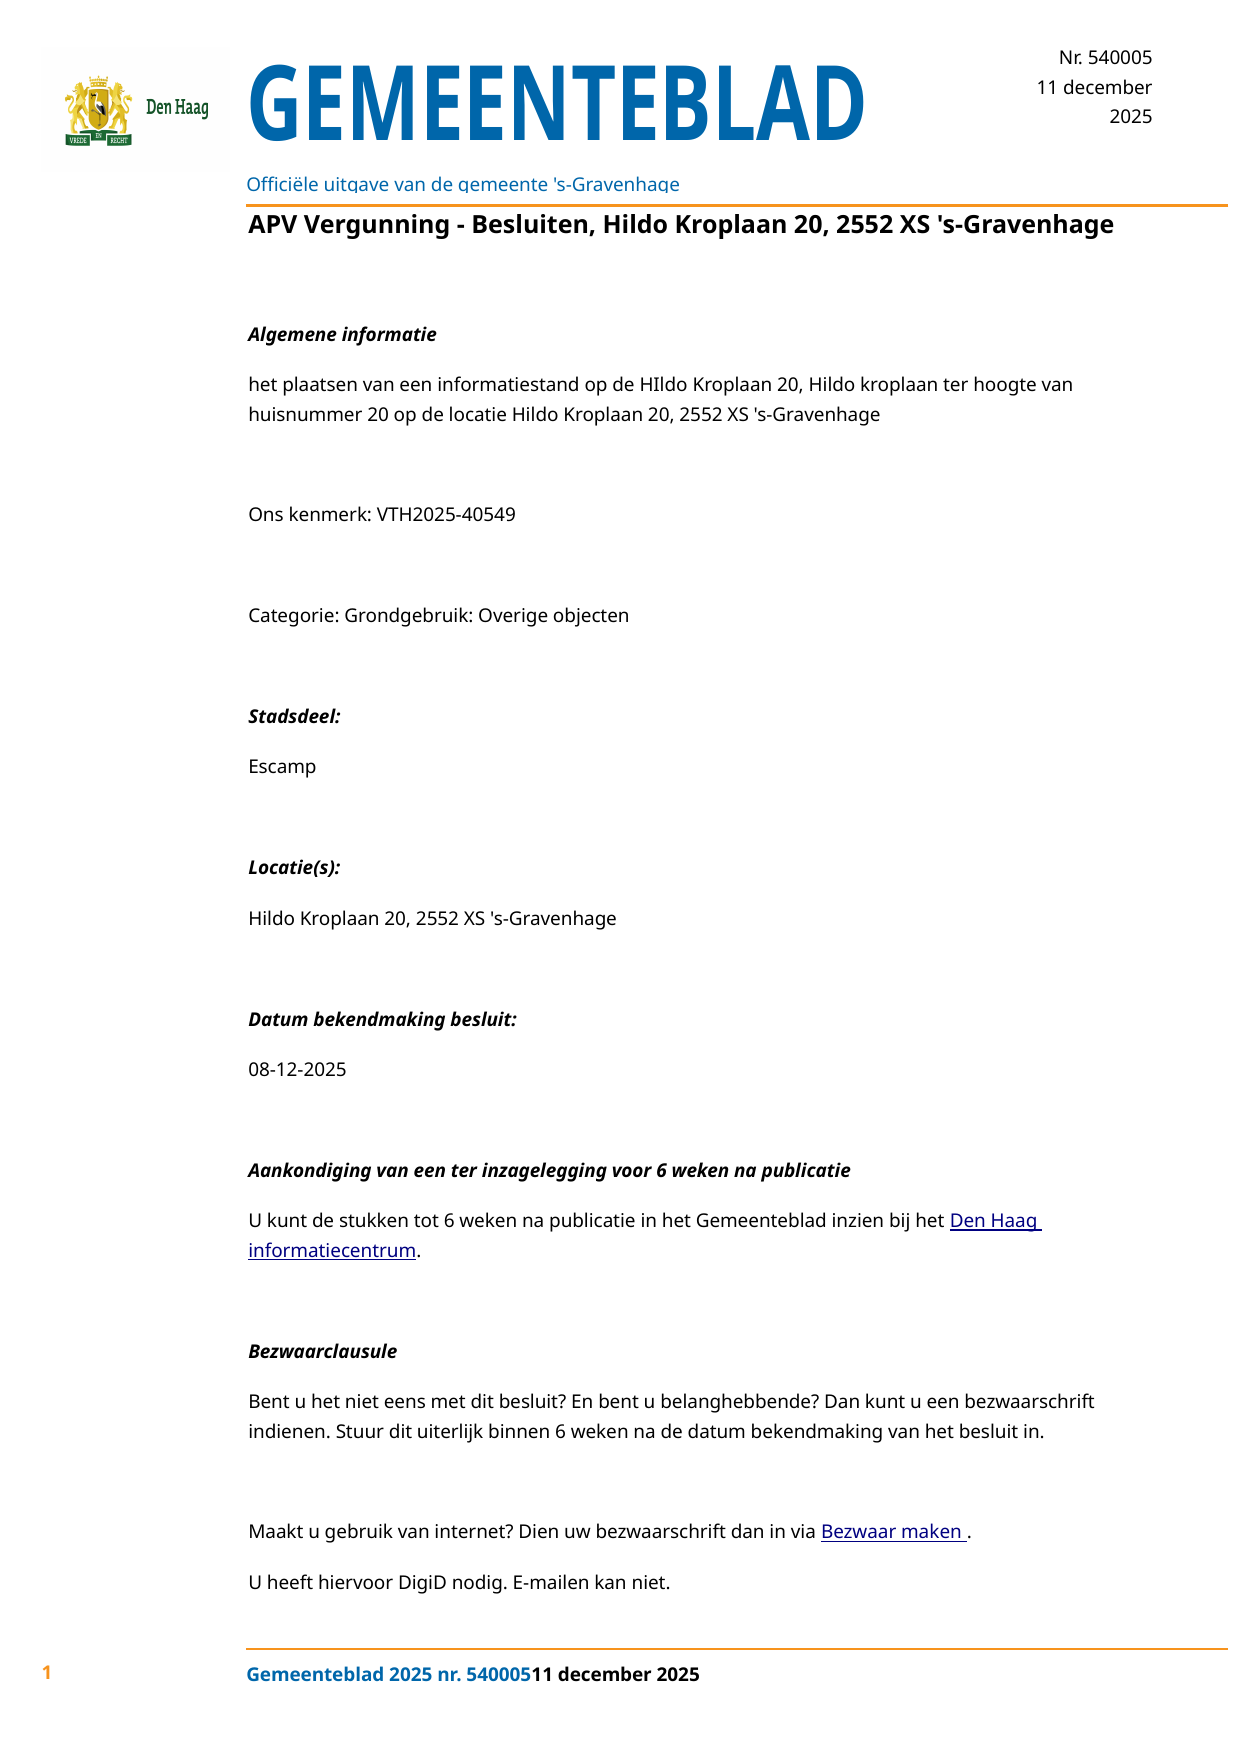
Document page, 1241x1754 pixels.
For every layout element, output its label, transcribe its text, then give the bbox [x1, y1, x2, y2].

text Algemene informatie [248, 321, 1152, 346]
text Bezwaarclausule [248, 1338, 1152, 1363]
text Aankondiging van een ter inzagelegging voor 6 weken na publicatie [248, 1157, 1152, 1183]
text Datum bekendmaking besluit: [248, 1006, 1152, 1031]
text het plaatsen van een informatiestand op de HIldo Kroplaan 20, Hildo kroplaan ter hoogte van huisnummer 20 op de locatie Hildo Kroplaan 20, 2552 XS 's-Gravenhage [248, 371, 1152, 426]
picture [41, 47, 231, 172]
text Bent u het niet eens met dit besluit? En bent u belanghebbende? Dan kunt u een bezwaarschrift indienen. Stuur dit uiterlijk binnen 6 weken na de datum bekendmaking van het besluit in. [248, 1388, 1152, 1443]
text Hildo Kroplaan 20, 2552 XS 's-Gravenhage [248, 905, 1152, 931]
text U kunt de stukken tot 6 weken na publicatie in het Gemeenteblad inzien bij het Den Haag informatiecentrum. [248, 1207, 1152, 1263]
text Stadsdeel: [248, 703, 1152, 729]
text Maakt u gebruik van internet? Dien uw bezwaarschrift dan in via Bezwaar maken . [248, 1519, 1152, 1544]
text APV Vergunning - Besluiten, Hildo Kroplaan 20, 2552 XS 's-Gravenhage [248, 207, 1152, 241]
text Escamp [248, 754, 1152, 779]
text 08-12-2025 [248, 1056, 1152, 1082]
text Categorie: Grondgebruik: Overige objecten [248, 602, 1152, 628]
text Ons kenmerk: VTH2025-40549 [248, 502, 1152, 527]
text U heeft hiervoor DigiD nodig. E-mailen kan niet. [248, 1569, 1152, 1595]
text Locatie(s): [248, 854, 1152, 880]
